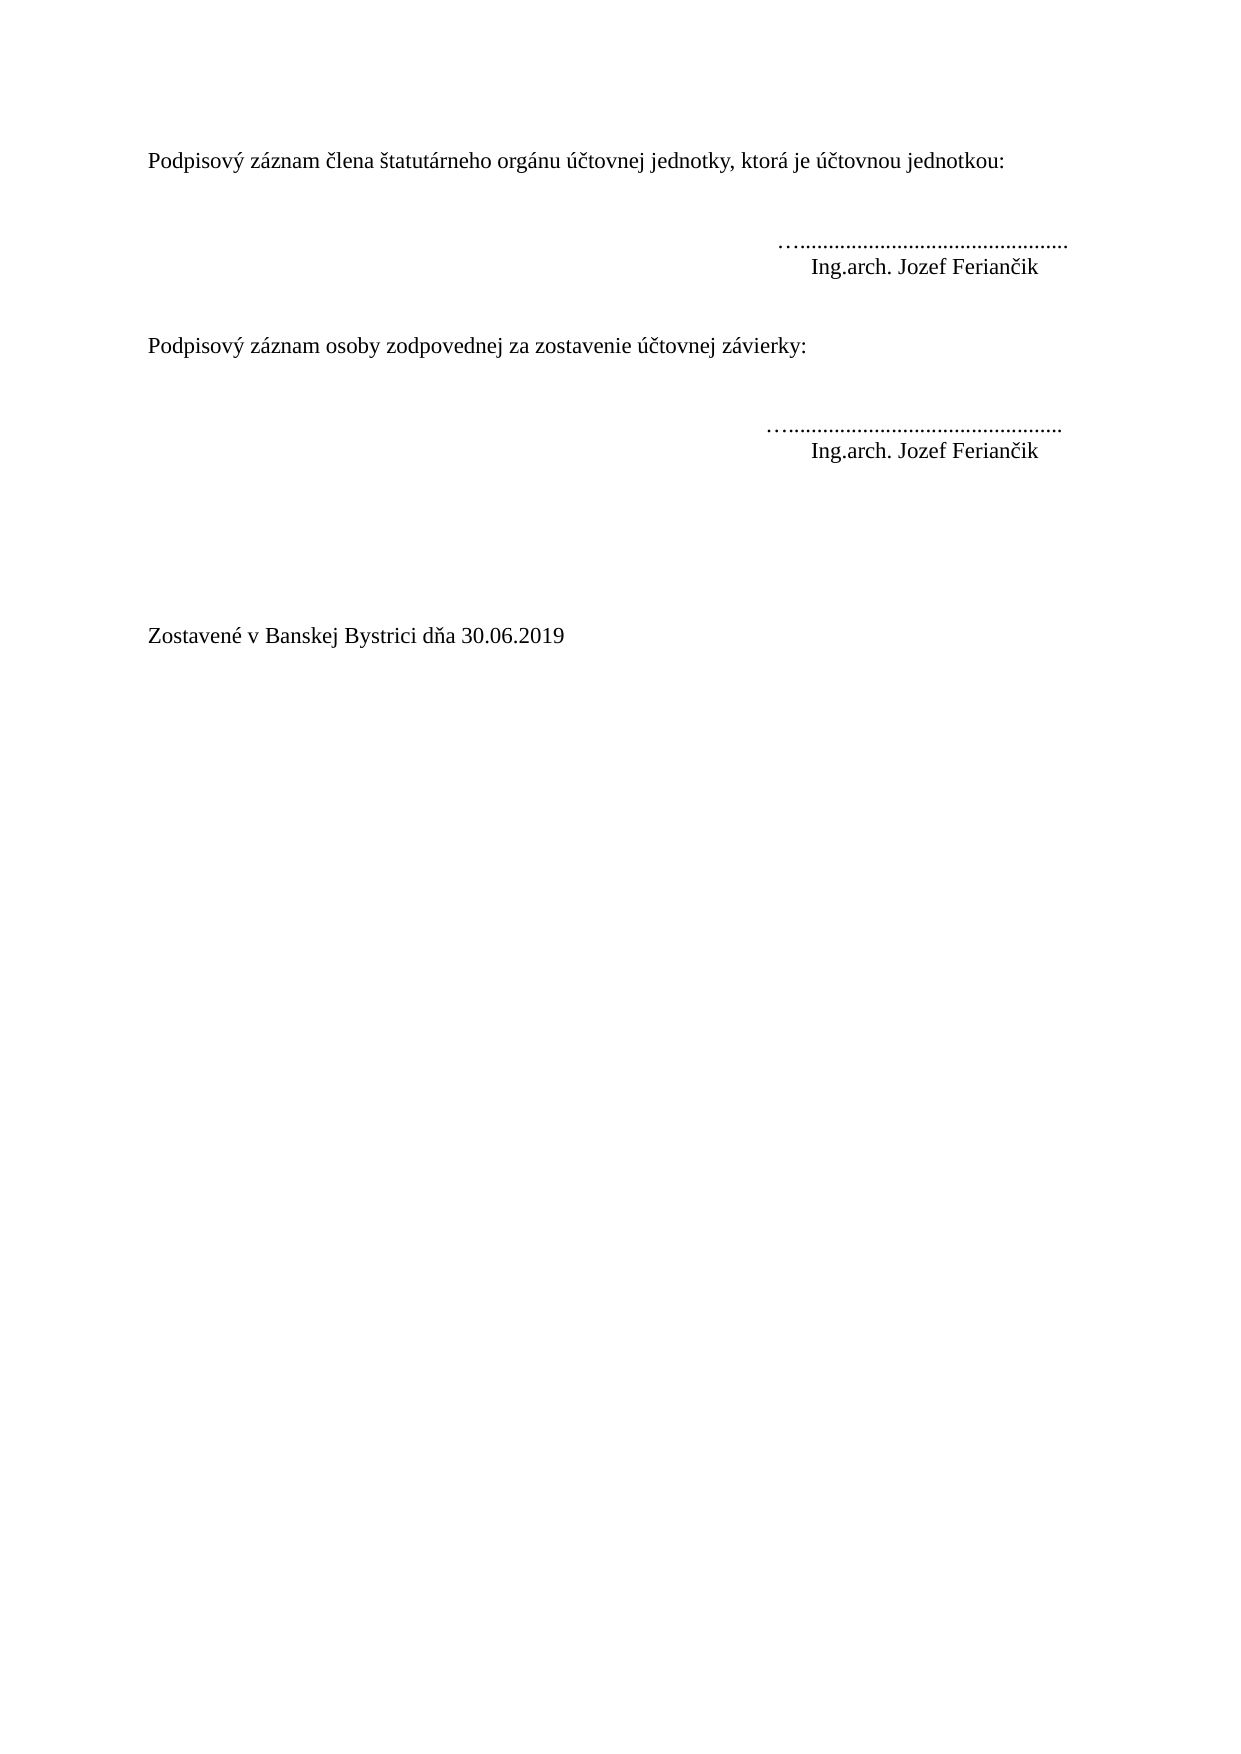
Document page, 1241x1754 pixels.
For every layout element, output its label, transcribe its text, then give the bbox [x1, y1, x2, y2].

text …................................................ [148, 411, 1093, 437]
text Ing.arch. Jozef Feriančik [148, 437, 1093, 464]
text Podpisový záznam člena štatutárneho orgánu účtovnej jednotky, ktorá je účtovnou jednotkou: [148, 148, 1093, 174]
text Podpisový záznam osoby zodpovednej za zostavenie účtovnej závierky: [148, 332, 1093, 358]
text …............................................... [148, 227, 1093, 253]
text Ing.arch. Jozef Feriančik [148, 253, 1093, 279]
text Zostavené v Banskej Bystrici dňa 30.06.2019 [148, 622, 1093, 648]
